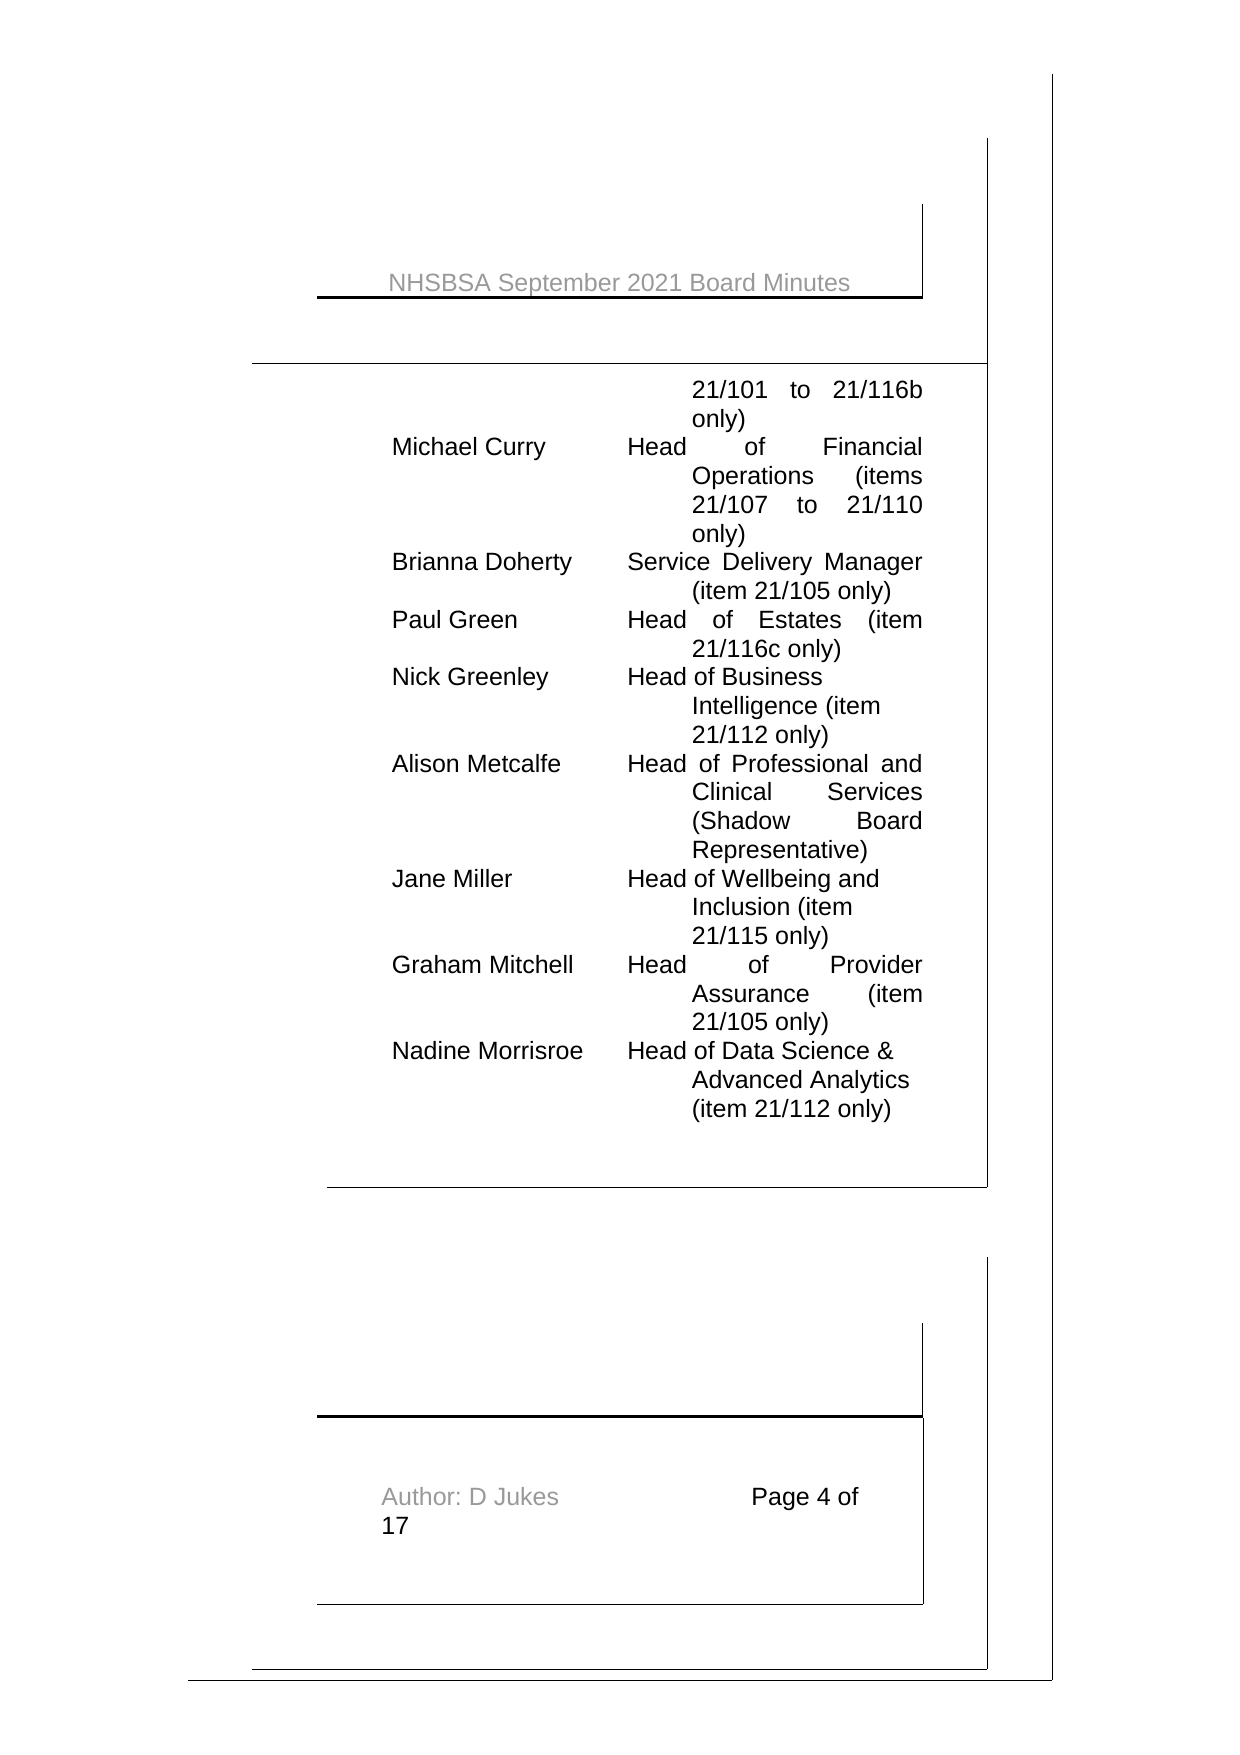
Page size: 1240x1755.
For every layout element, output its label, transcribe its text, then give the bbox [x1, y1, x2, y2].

text Michael Curry Head of Financial Operations (items 21/107 to 21/110 only) [327, 432, 987, 547]
text Brianna Doherty Service Delivery Manager (item 21/105 only) [327, 547, 987, 605]
text 21/101 to 21/116b only) [327, 310, 987, 432]
text Alison Metcalfe Head of Professional and Clinical Services (Shadow Board Representative) [327, 748, 987, 863]
text Graham Mitchell Head of Provider Assurance (item 21/105 only) [327, 950, 987, 1036]
text Nadine Morrisroe Head of Data Science & Advanced Analytics (item 21/112 only) [327, 1036, 987, 1187]
text Nick Greenley Head of Business Intelligence (item 21/112 only) [327, 662, 987, 748]
text Jane Miller Head of Wellbeing and Inclusion (item 21/115 only) [327, 863, 987, 950]
text Paul Green Head of Estates (item 21/116c only) [327, 605, 987, 662]
